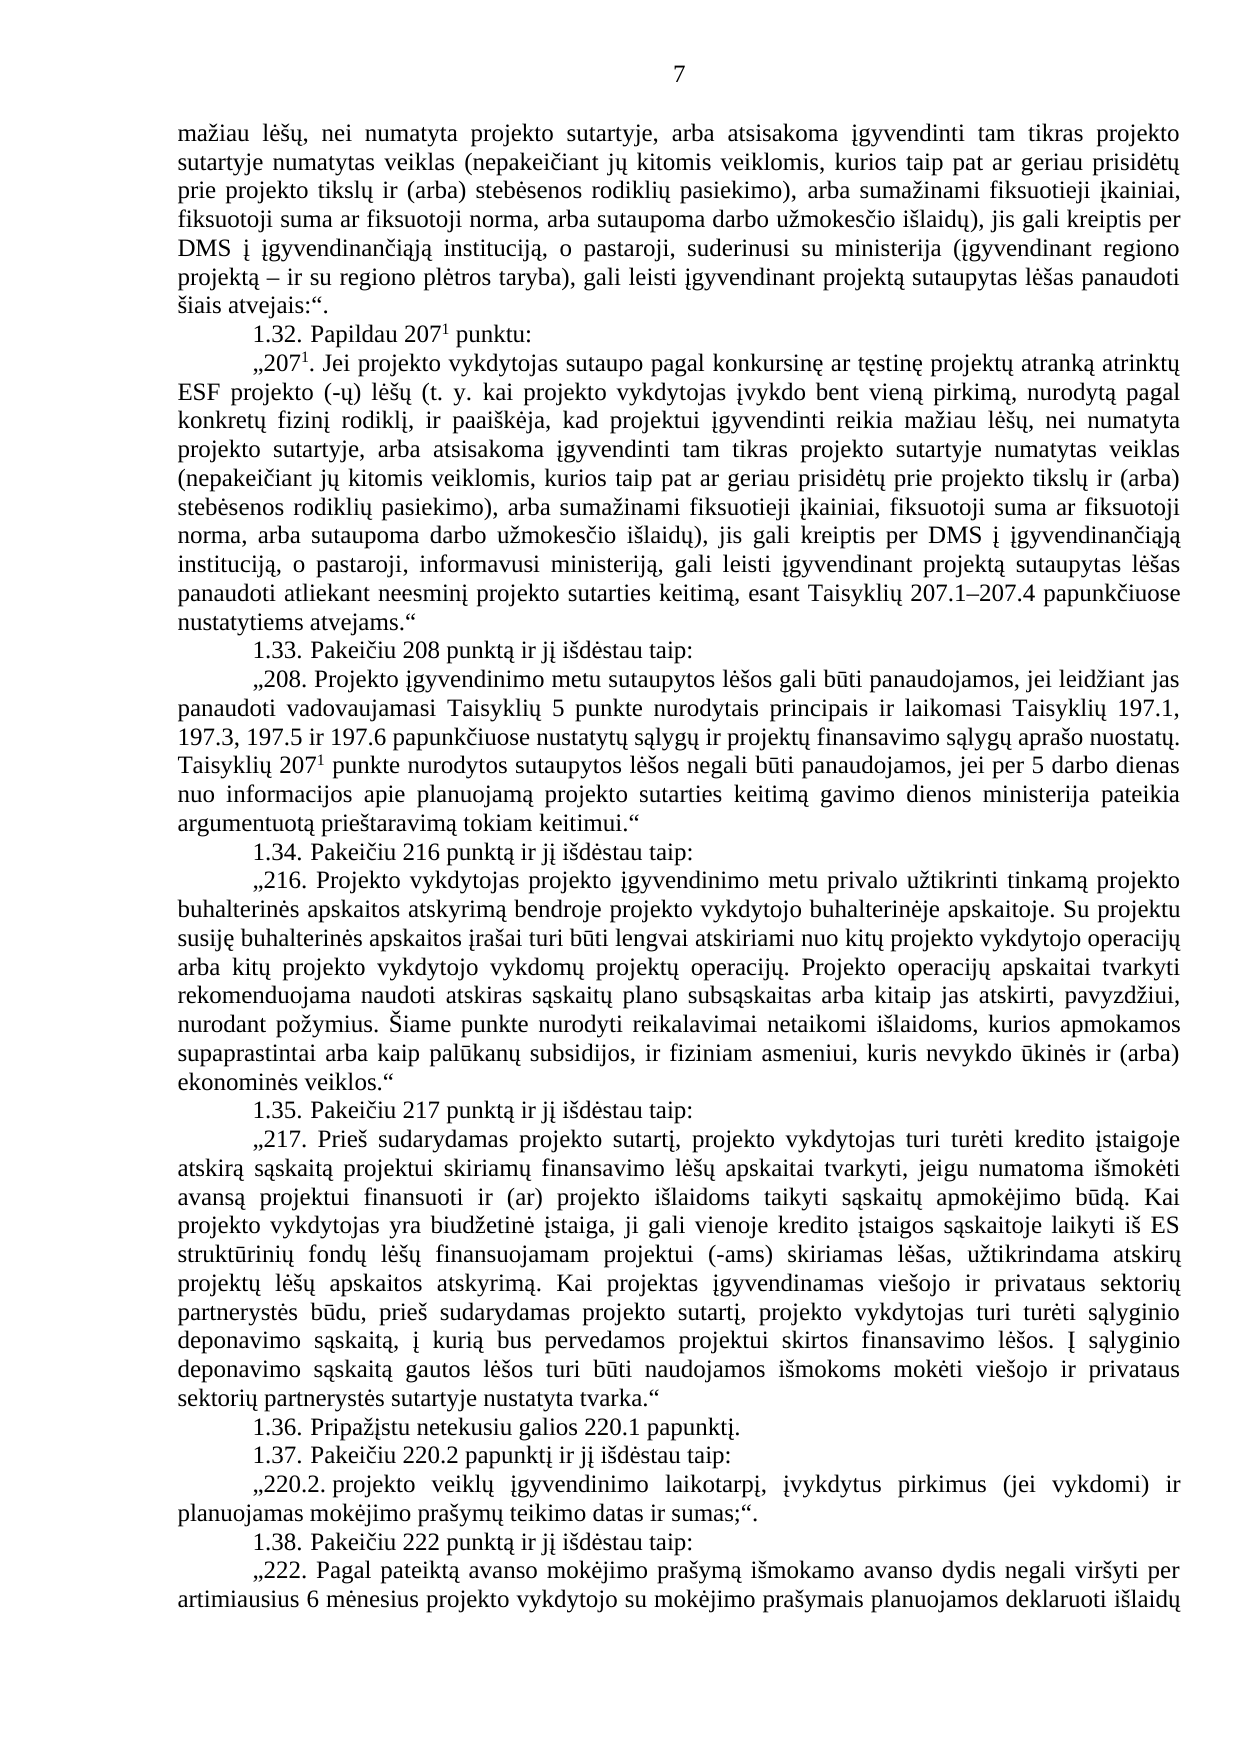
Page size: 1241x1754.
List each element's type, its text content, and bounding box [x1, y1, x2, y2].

text 1.37. Pakeičiu 220.2 papunktį ir jį išdėstau taip: [177, 1441, 1181, 1469]
text „2071. Jei projekto vykdytojas sutaupo pagal konkursinę ar tęstinę projektų atranką atrinktų ESF projekto (-ų) lėšų (t. y. kai projekto vykdytojas įvykdo bent vieną pirkimą, nurodytą pagal konkretų fizinį rodiklį, ir paaiškėja, kad projektui įgyvendinti reikia mažiau lėšų, nei numatyta projekto sutartyje, arba atsisakoma įgyvendinti tam tikras projekto sutartyje numatytas veiklas (nepakeičiant jų kitomis veiklomis, kurios taip pat ar geriau prisidėtų prie projekto tikslų ir (arba) stebėsenos rodiklių pasiekimo), arba sumažinami fiksuotieji įkainiai, fiksuotoji suma ar fiksuotoji norma, arba sutaupoma darbo užmokesčio išlaidų), jis gali kreiptis per DMS į įgyvendinančiąją instituciją, o pastaroji, informavusi ministeriją, gali leisti įgyvendinant projektą sutaupytas lėšas panaudoti atliekant neesminį projekto sutarties keitimą, esant Taisyklių 207.1–207.4 papunkčiuose nustatytiems atvejams.“ [177, 348, 1181, 636]
text „220.2. projekto veiklų įgyvendinimo laikotarpį, įvykdytus pirkimus (jei vykdomi) ir planuojamas mokėjimo prašymų teikimo datas ir sumas;“. [177, 1469, 1181, 1527]
text „216. Projekto vykdytojas projekto įgyvendinimo metu privalo užtikrinti tinkamą projekto buhalterinės apskaitos atskyrimą bendroje projekto vykdytojo buhalterinėje apskaitoje. Su projektu susiję buhalterinės apskaitos įrašai turi būti lengvai atskiriami nuo kitų projekto vykdytojo operacijų arba kitų projekto vykdytojo vykdomų projektų operacijų. Projekto operacijų apskaitai tvarkyti rekomenduojama naudoti atskiras sąskaitų plano subsąskaitas arba kitaip jas atskirti, pavyzdžiui, nurodant požymius. Šiame punkte nurodyti reikalavimai netaikomi išlaidoms, kurios apmokamos supaprastintai arba kaip palūkanų subsidijos, ir fiziniam asmeniui, kuris nevykdo ūkinės ir (arba) ekonominės veiklos.“ [177, 866, 1181, 1096]
text 1.35. Pakeičiu 217 punktą ir jį išdėstau taip: [177, 1096, 1181, 1124]
text „217. Prieš sudarydamas projekto sutartį, projekto vykdytojas turi turėti kredito įstaigoje atskirą sąskaitą projektui skiriamų finansavimo lėšų apskaitai tvarkyti, jeigu numatoma išmokėti avansą projektui finansuoti ir (ar) projekto išlaidoms taikyti sąskaitų apmokėjimo būdą. Kai projekto vykdytojas yra biudžetinė įstaiga, ji gali vienoje kredito įstaigos sąskaitoje laikyti iš ES struktūrinių fondų lėšų finansuojamam projektui (-ams) skiriamas lėšas, užtikrindama atskirų projektų lėšų apskaitos atskyrimą. Kai projektas įgyvendinamas viešojo ir privataus sektorių partnerystės būdu, prieš sudarydamas projekto sutartį, projekto vykdytojas turi turėti sąlyginio deponavimo sąskaitą, į kurią bus pervedamos projektui skirtos finansavimo lėšos. Į sąlyginio deponavimo sąskaitą gautos lėšos turi būti naudojamos išmokoms mokėti viešojo ir privataus sektorių partnerystės sutartyje nustatyta tvarka.“ [177, 1124, 1181, 1412]
text 1.38. Pakeičiu 222 punktą ir jį išdėstau taip: [177, 1527, 1181, 1556]
text 1.33. Pakeičiu 208 punktą ir jį išdėstau taip: [177, 636, 1181, 664]
text 1.34. Pakeičiu 216 punktą ir jį išdėstau taip: [177, 837, 1181, 866]
text mažiau lėšų, nei numatyta projekto sutartyje, arba atsisakoma įgyvendinti tam tikras projekto sutartyje numatytas veiklas (nepakeičiant jų kitomis veiklomis, kurios taip pat ar geriau prisidėtų prie projekto tikslų ir (arba) stebėsenos rodiklių pasiekimo), arba sumažinami fiksuotieji įkainiai, fiksuotoji suma ar fiksuotoji norma, arba sutaupoma darbo užmokesčio išlaidų), jis gali kreiptis per DMS į įgyvendinančiąją instituciją, o pastaroji, suderinusi su ministerija (įgyvendinant regiono projektą – ir su regiono plėtros taryba), gali leisti įgyvendinant projektą sutaupytas lėšas panaudoti šiais atvejais:“. [177, 118, 1181, 319]
text „208. Projekto įgyvendinimo metu sutaupytos lėšos gali būti panaudojamos, jei leidžiant jas panaudoti vadovaujamasi Taisyklių 5 punkte nurodytais principais ir laikomasi Taisyklių 197.1, 197.3, 197.5 ir 197.6 papunkčiuose nustatytų sąlygų ir projektų finansavimo sąlygų aprašo nuostatų. Taisyklių 2071 punkte nurodytos sutaupytos lėšos negali būti panaudojamos, jei per 5 darbo dienas nuo informacijos apie planuojamą projekto sutarties keitimą gavimo dienos ministerija pateikia argumentuotą prieštaravimą tokiam keitimui.“ [177, 664, 1181, 837]
text 1.36. Pripažįstu netekusiu galios 220.1 papunktį. [177, 1412, 1181, 1441]
text „222. Pagal pateiktą avanso mokėjimo prašymą išmokamo avanso dydis negali viršyti per artimiausius 6 mėnesius projekto vykdytojo su mokėjimo prašymais planuojamos deklaruoti išlaidų [177, 1556, 1181, 1613]
text 1.32. Papildau 2071 punktu: [177, 319, 1181, 348]
